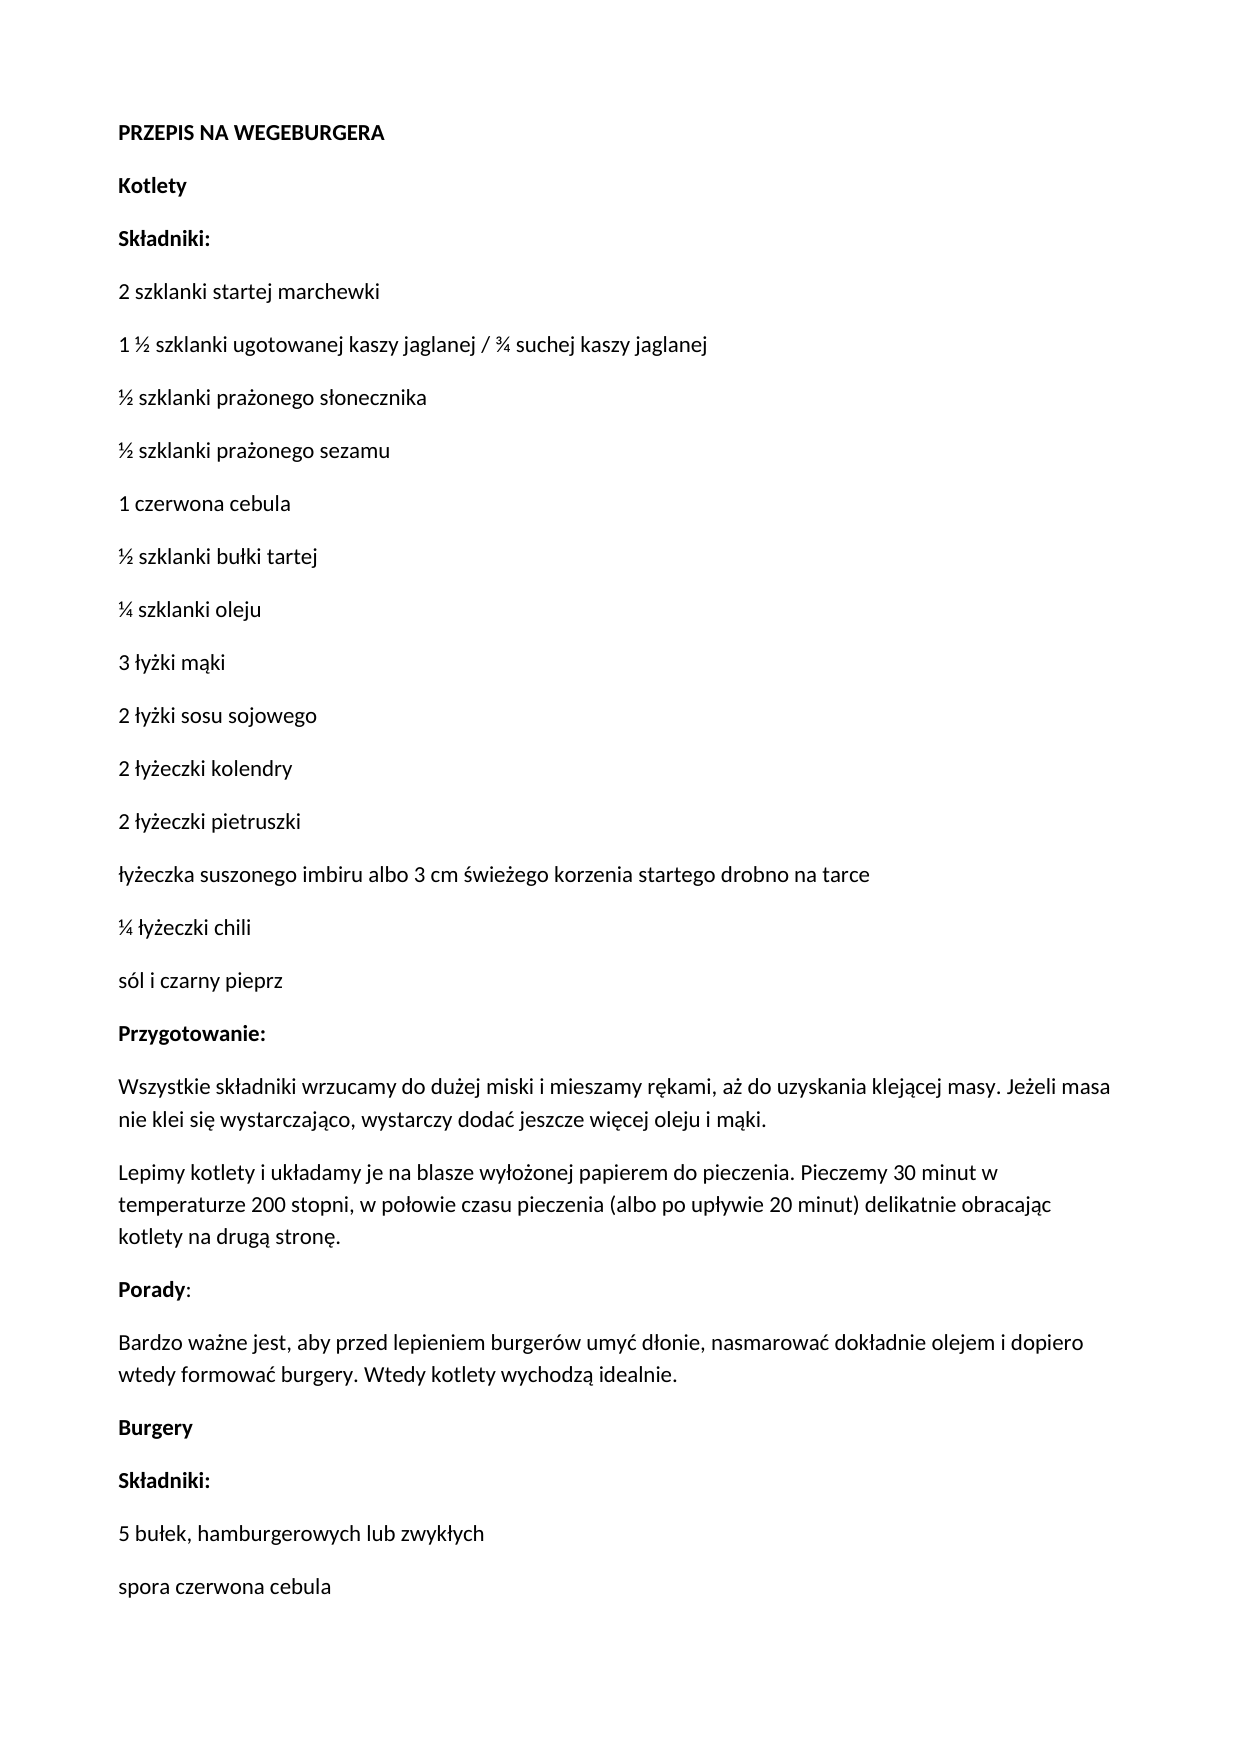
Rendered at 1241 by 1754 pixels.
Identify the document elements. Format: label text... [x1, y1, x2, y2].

text PRZEPIS NA WEGEBURGERA [118, 118, 1122, 146]
text Lepimy kotlety i układamy je na blasze wyłożonej papierem do pieczenia. Pieczemy 30 minut w temperaturze 200 stopni, w połowie czasu pieczenia (albo po upływie 20 minut) delikatnie obracając kotlety na drugą stronę. [118, 1158, 1122, 1250]
text 5 bułek, hamburgerowych lub zwykłych [118, 1519, 1122, 1547]
text Bardzo ważne jest, aby przed lepieniem burgerów umyć dłonie, nasmarować dokładnie olejem i dopiero wtedy formować burgery. Wtedy kotlety wychodzą idealnie. [118, 1328, 1122, 1388]
text spora czerwona cebula [118, 1572, 1122, 1600]
text ½ szklanki prażonego sezamu [118, 436, 1122, 464]
text 1 czerwona cebula [118, 489, 1122, 517]
text ½ szklanki bułki tartej [118, 542, 1122, 570]
text 2 szklanki startej marchewki [118, 277, 1122, 305]
text Burgery [118, 1413, 1122, 1441]
text ¼ szklanki oleju [118, 595, 1122, 623]
text Przygotowanie: [118, 1019, 1122, 1047]
text Porady: [118, 1275, 1122, 1303]
text 2 łyżeczki kolendry [118, 754, 1122, 782]
text 2 łyżki sosu sojowego [118, 701, 1122, 729]
text ¼ łyżeczki chili [118, 913, 1122, 941]
text 1 ½ szklanki ugotowanej kaszy jaglanej / ¾ suchej kaszy jaglanej [118, 330, 1122, 358]
text 2 łyżeczki pietruszki [118, 807, 1122, 835]
text Wszystkie składniki wrzucamy do dużej miski i mieszamy rękami, aż do uzyskania klejącej masy. Jeżeli masa nie klei się wystarczająco, wystarczy dodać jeszcze więcej oleju i mąki. [118, 1072, 1122, 1133]
text Kotlety [118, 171, 1122, 199]
text Składniki: [118, 224, 1122, 252]
text ½ szklanki prażonego słonecznika [118, 383, 1122, 411]
text łyżeczka suszonego imbiru albo 3 cm świeżego korzenia startego drobno na tarce [118, 860, 1122, 888]
text Składniki: [118, 1466, 1122, 1494]
text 3 łyżki mąki [118, 648, 1122, 676]
text sól i czarny pieprz [118, 966, 1122, 994]
